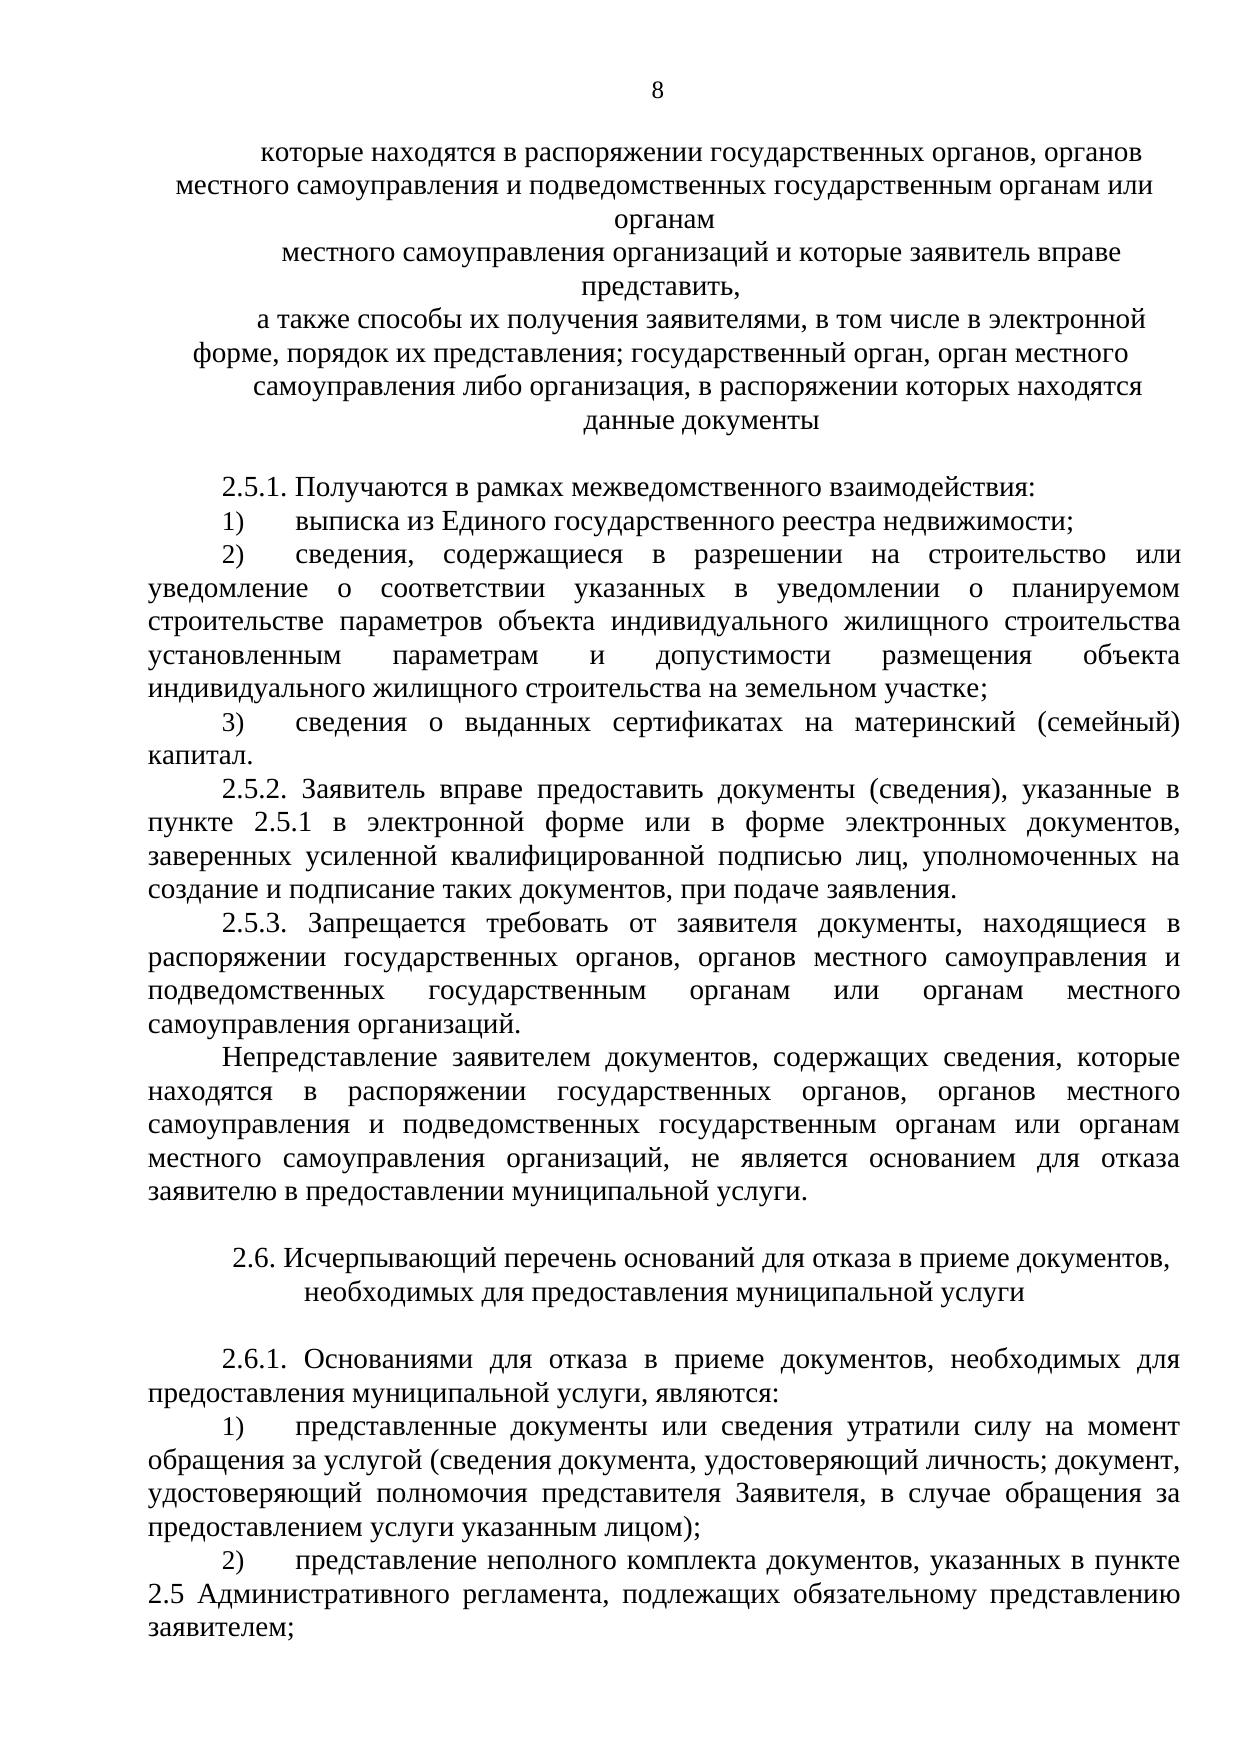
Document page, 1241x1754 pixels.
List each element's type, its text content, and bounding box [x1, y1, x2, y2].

text которые находятся в распоряжении государственных органов, органов местного самоуправления и подведомственных государственным органам или органам [148, 134, 1181, 234]
text Непредставление заявителем документов, содержащих сведения, которые находятся в распоряжении государственных органов, органов местного самоуправления и подведомственных государственным органам или органам местного самоуправления организаций, не является основанием для отказа заявителю в предоставлении муниципальной услуги. [148, 1039, 1181, 1207]
text местного самоуправления организаций и которые заявитель вправе представить, [148, 234, 1181, 301]
text а также способы их получения заявителями, в том числе в электронной форме, порядок их представления; государственный орган, орган местного [148, 301, 1181, 368]
text 2.6.1. Основаниями для отказа в приеме документов, необходимых для предоставления муниципальной услуги, являются: [148, 1341, 1181, 1408]
list сведения, содержащиеся в разрешении на строительство или уведомление о соответствии указанных в уведомлении о планируемом строительстве параметров объекта индивидуального жилищного строительства установленным параметрам и допустимости размещения объекта индивидуального жилищного строительства на земельном участке; [148, 536, 1181, 704]
list сведения о выданных сертификатах на материнский (семейный) капитал. [148, 704, 1181, 771]
list представленные документы или сведения утратили силу на момент обращения за услугой (сведения документа, удостоверяющий личность; документ, удостоверяющий полномочия представителя Заявителя, в случае обращения за предоставлением услуги указанным лицом); [148, 1408, 1181, 1542]
text 2.5.3. Запрещается требовать от заявителя документы, находящиеся в распоряжении государственных органов, органов местного самоуправления и подведомственных государственным органам или органам местного самоуправления организаций. [148, 905, 1181, 1039]
text данные документы [148, 402, 1181, 436]
list выписка из Единого государственного реестра недвижимости; [148, 503, 1181, 536]
text 2.5.1. Получаются в рамках межведомственного взаимодействия: [148, 469, 1181, 503]
list представление неполного комплекта документов, указанных в пункте 2.5 Административного регламента, подлежащих обязательному представлению заявителем; [148, 1542, 1181, 1643]
text 2.6. Исчерпывающий перечень оснований для отказа в приеме документов, необходимых для предоставления муниципальной услуги [148, 1241, 1181, 1308]
text самоуправления либо организация, в распоряжении которых находятся [148, 368, 1181, 402]
text 2.5.2. Заявитель вправе предоставить документы (сведения), указанные в пункте 2.5.1 в электронной форме или в форме электронных документов, заверенных усиленной квалифицированной подписью лиц, уполномоченных на создание и подписание таких документов, при подаче заявления. [148, 771, 1181, 905]
